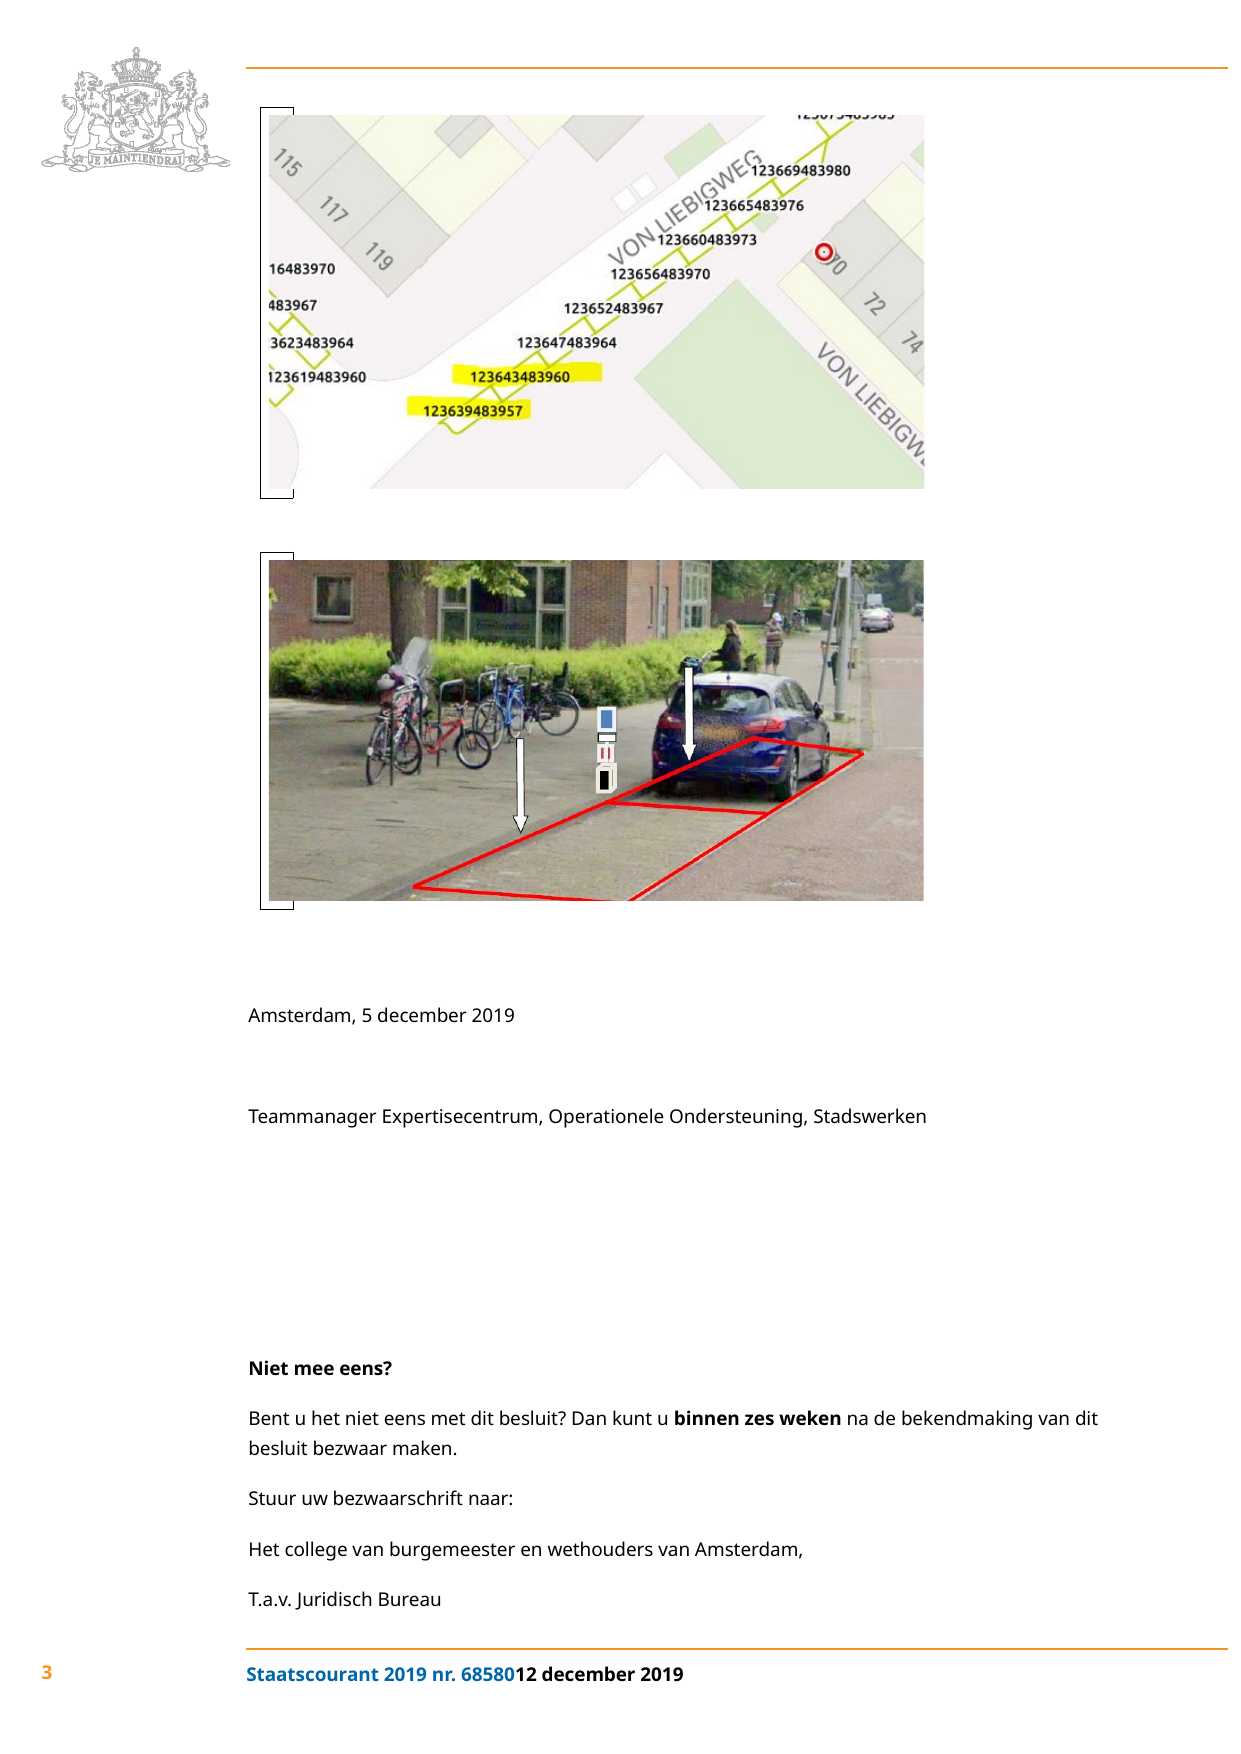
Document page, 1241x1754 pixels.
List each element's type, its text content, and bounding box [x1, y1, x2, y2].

picture [41, 47, 231, 172]
picture [268, 115, 925, 489]
picture [268, 560, 924, 901]
text Teammanager Expertisecentrum, Operationele Ondersteuning, Stadswerken [248, 1103, 1152, 1128]
text Amsterdam, 5 december 2019 [248, 1002, 1152, 1028]
text T.a.v. Juridisch Bureau [248, 1586, 1152, 1612]
text Het college van burgemeester en wethouders van Amsterdam, [248, 1536, 1152, 1561]
text Niet mee eens? [248, 1355, 1152, 1381]
text Stuur uw bezwaarschrift naar: [248, 1485, 1152, 1511]
text Bent u het niet eens met dit besluit? Dan kunt u binnen zes weken na de bekendmaking van dit besluit bezwaar maken. [248, 1405, 1152, 1461]
